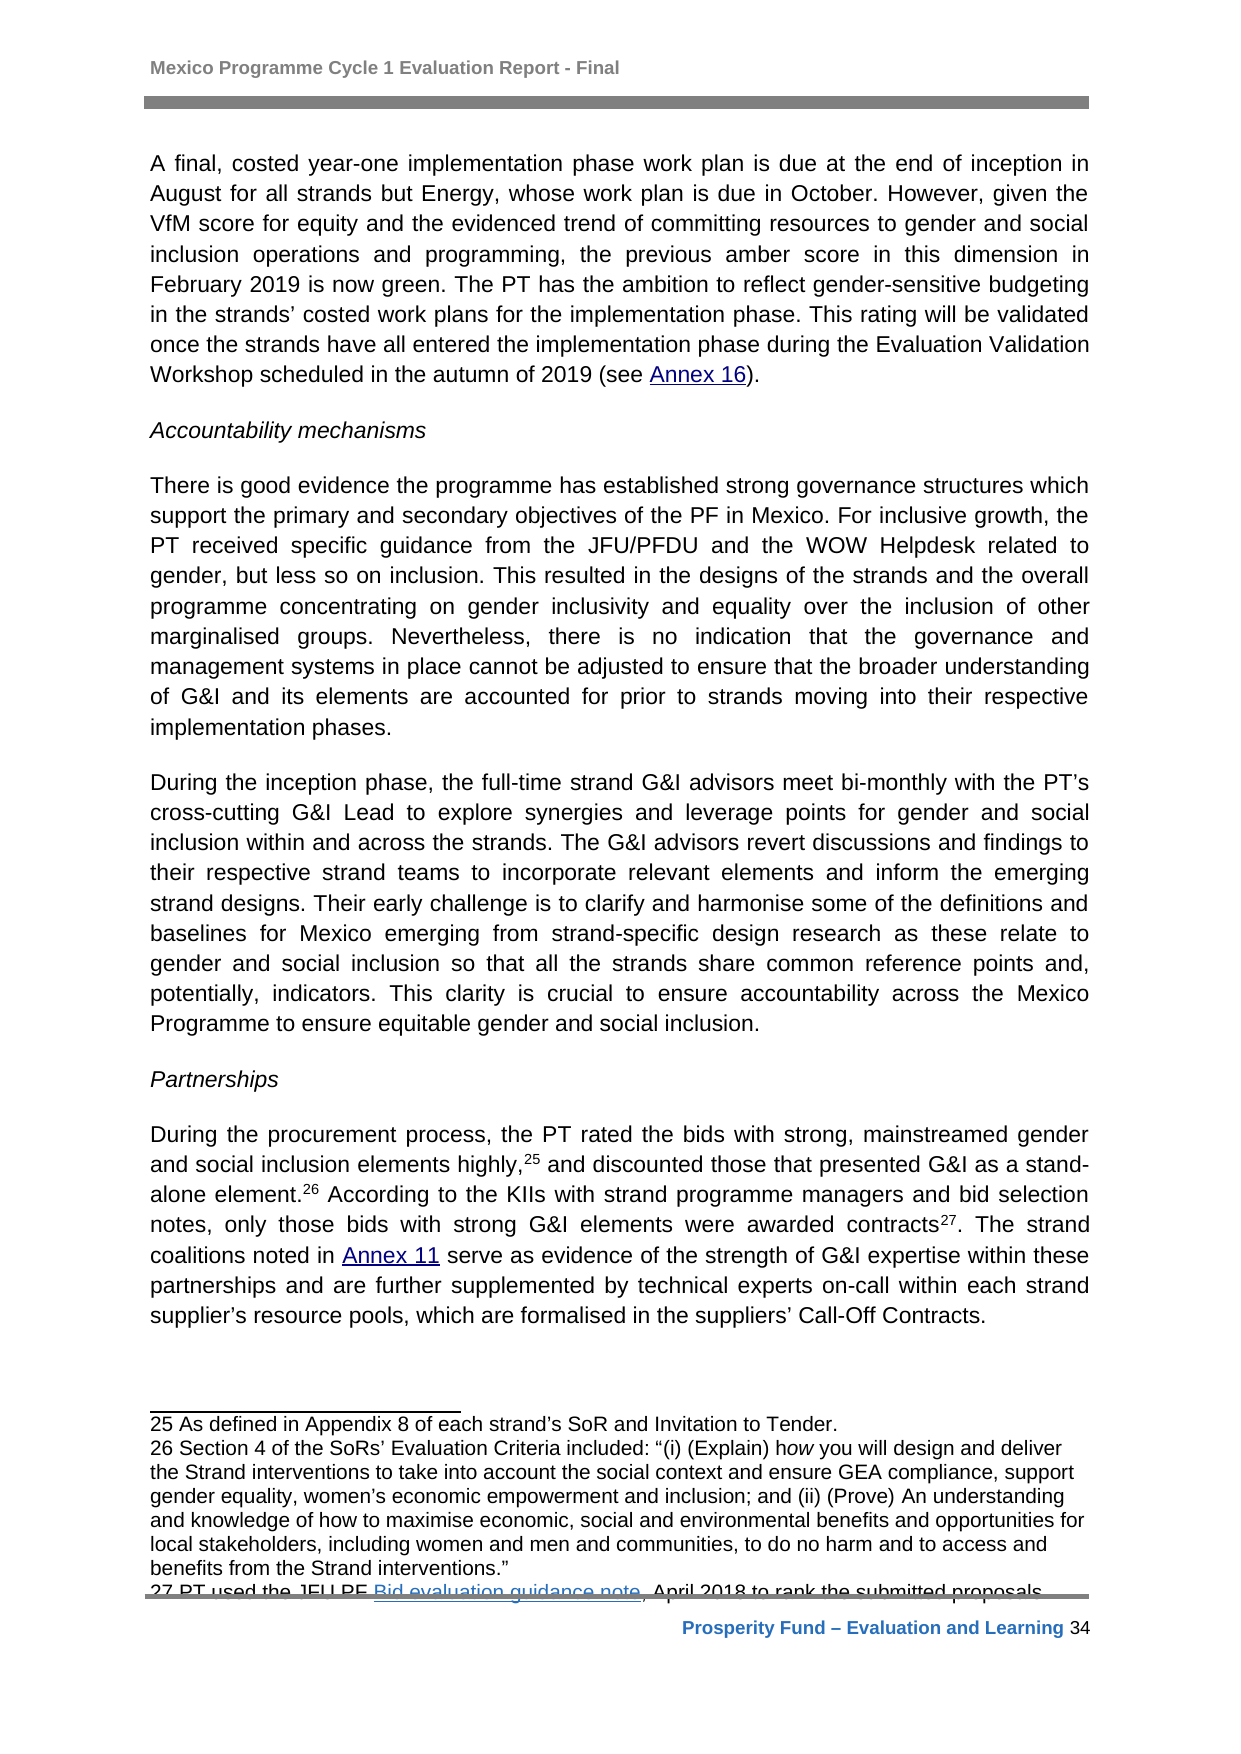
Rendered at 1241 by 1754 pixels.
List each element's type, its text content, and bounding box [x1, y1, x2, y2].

text Section 4 of the SoRs’ Evaluation Criteria included: “(i) (Explain) how you will design and deliver the Strand interventions to take into account the social context and ensure GEA compliance, support gender equality, women’s economic empowerment and inclusion; and (ii) (Prove) An understanding and knowledge of how to maximise economic, social and environmental benefits and opportunities for local stakeholders, including women and men and communities, to do no harm and to access and benefits from the Strand interventions.” [150, 1436, 1090, 1580]
text During the inception phase, the full-time strand G&I advisors meet bi-monthly with the PT’s cross-cutting G&I Lead to explore synergies and leverage points for gender and social inclusion within and across the strands. The G&I advisors revert discussions and findings to their respective strand teams to incorporate relevant elements and inform the emerging strand designs. Their early challenge is to clarify and harmonise some of the definitions and baselines for Mexico emerging from strand-specific design research as these relate to gender and social inclusion so that all the strands share common reference points and, potentially, indicators. This clarity is crucial to ensure accountability across the Mexico Programme to ensure equitable gender and social inclusion. [150, 769, 1090, 1037]
text As defined in Appendix 8 of each strand’s SoR and Invitation to Tender. [150, 1412, 1090, 1436]
text Partnerships [150, 1066, 1090, 1092]
text A final, costed year-one implementation phase work plan is due at the end of inception in August for all strands but Energy, whose work plan is due in October. However, given the VfM score for equity and the evidenced trend of committing resources to gender and social inclusion operations and programming, the previous amber score in this dimension in February 2019 is now green. The PT has the ambition to reflect gender-sensitive budgeting in the strands’ costed work plans for the implementation phase. This rating will be validated once the strands have all entered the implementation phase during the Evaluation Validation Workshop scheduled in the autumn of 2019 (see Annex 16). [150, 150, 1090, 388]
text Accountability mechanisms [150, 417, 1090, 443]
text PT used the JFU PF Bid evaluation guidance note, April 2018 to rank the submitted proposals. [150, 1580, 1090, 1604]
text During the procurement process, the PT rated the bids with strong, mainstreamed gender and social inclusion elements highly, and discounted those that presented G&I as a stand-alone element. According to the KIIs with strand programme managers and bid selection notes, only those bids with strong G&I elements were awarded contracts. The strand coalitions noted in Annex 11 serve as evidence of the strength of G&I expertise within these partnerships and are further supplemented by technical experts on-call within each strand supplier’s resource pools, which are formalised in the suppliers’ Call-Off Contracts. [150, 1121, 1090, 1328]
text There is good evidence the programme has established strong governance structures which support the primary and secondary objectives of the PF in Mexico. For inclusive growth, the PT received specific guidance from the JFU/PFDU and the WOW Helpdesk related to gender, but less so on inclusion. This resulted in the designs of the strands and the overall programme concentrating on gender inclusivity and equality over the inclusion of other marginalised groups. Nevertheless, there is no indication that the governance and management systems in place cannot be adjusted to ensure that the broader understanding of G&I and its elements are accounted for prior to strands moving into their respective implementation phases. [150, 472, 1090, 740]
